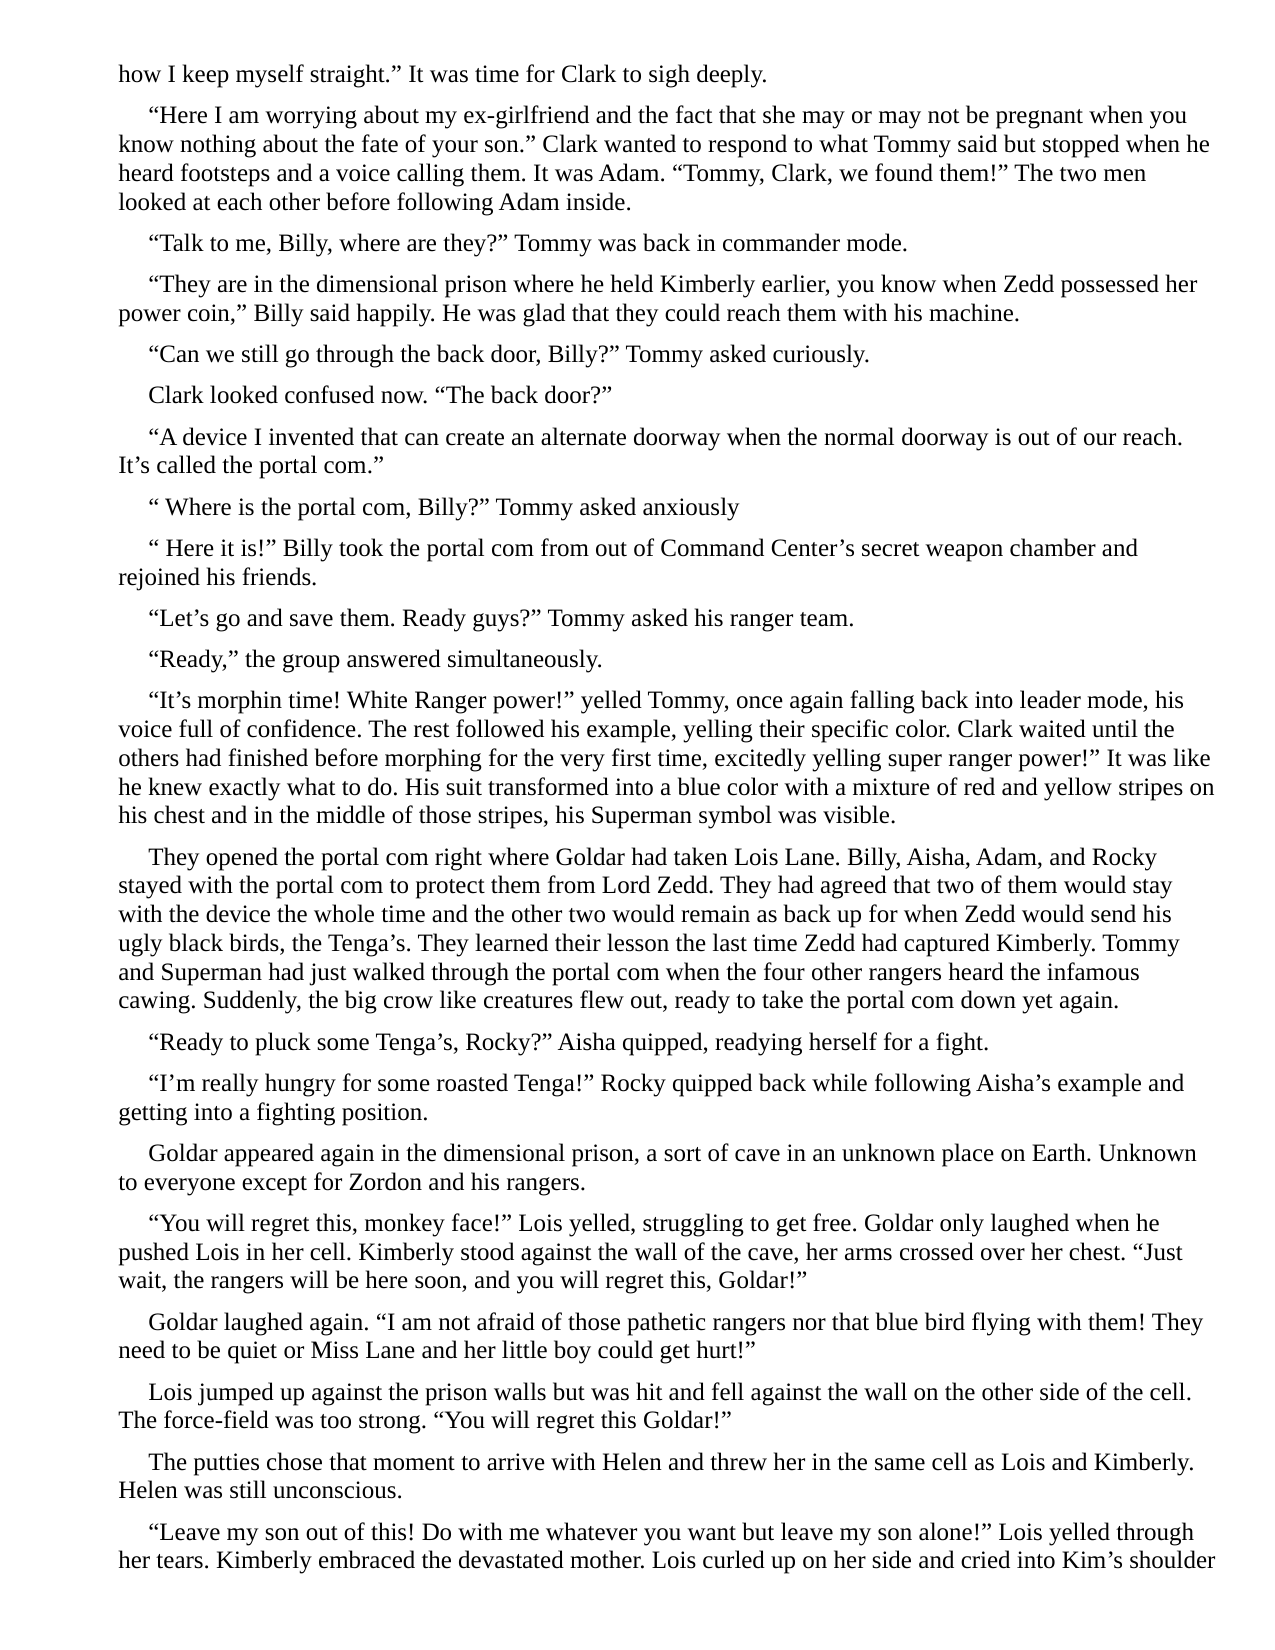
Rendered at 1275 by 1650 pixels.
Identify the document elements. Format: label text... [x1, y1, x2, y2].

text “Ready,” the group answered simultaneously. [118, 644, 1216, 673]
text Lois jumped up against the prison walls but was hit and fell against the wall on the other side of the cell. The force-field was too strong. “You will regret this Goldar!” [118, 1377, 1216, 1434]
text The putties chose that moment to arrive with Helen and threw her in the same cell as Lois and Kimberly. Helen was still unconscious. [118, 1447, 1216, 1504]
text “Let’s go and save them. Ready guys?” Tommy asked his ranger team. [118, 603, 1216, 632]
text “It’s morphin time! White Ranger power!” yelled Tommy, once again falling back into leader mode, his voice full of confidence. The rest followed his example, yelling their specific color. Clark waited until the others had finished before morphing for the very first time, excitedly yelling super ranger power!” It was like he knew exactly what to do. His suit transformed into a blue color with a mixture of red and yellow stripes on his chest and in the middle of those stripes, his Superman symbol was visible. [118, 685, 1216, 829]
text “A device I invented that can create an alternate doorway when the normal doorway is out of our reach. It’s called the portal com.” [118, 422, 1216, 479]
text “Talk to me, Billy, where are they?” Tommy was back in commander mode. [118, 228, 1216, 257]
text “ Here it is!” Billy took the portal com from out of Command Center’s secret weapon chamber and rejoined his friends. [118, 533, 1216, 590]
text Clark looked confused now. “The back door?” [118, 380, 1216, 409]
text Goldar appeared again in the dimensional prison, a sort of cave in an unknown place on Earth. Unknown to everyone except for Zordon and his rangers. [118, 1138, 1216, 1195]
text how I keep myself straight.” It was time for Clark to sigh deeply. [118, 59, 1216, 88]
text They opened the portal com right where Goldar had taken Lois Lane. Billy, Aisha, Adam, and Rocky stayed with the portal com to protect them from Lord Zedd. They had agreed that two of them would stay with the device the whole time and the other two would remain as back up for when Zedd would send his ugly black birds, the Tenga’s. They learned their lesson the last time Zedd had captured Kimberly. Tommy and Superman had just walked through the portal com when the four other rangers heard the infamous cawing. Suddenly, the big crow like creatures flew out, ready to take the portal com down yet again. [118, 842, 1216, 1014]
text “Leave my son out of this! Do with me whatever you want but leave my son alone!” Lois yelled through her tears. Kimberly embraced the devastated mother. Lois curled up on her side and cried into Kim’s shoulder [118, 1517, 1216, 1574]
text “You will regret this, monkey face!” Lois yelled, struggling to get free. Goldar only laughed when he pushed Lois in her cell. Kimberly stood against the wall of the cave, her arms crossed over her chest. “Just wait, the rangers will be here soon, and you will regret this, Goldar!” [118, 1208, 1216, 1294]
text Goldar laughed again. “I am not afraid of those pathetic rangers nor that blue bird flying with them! They need to be quiet or Miss Lane and her little boy could get hurt!” [118, 1307, 1216, 1364]
text “Ready to pluck some Tenga’s, Rocky?” Aisha quipped, readying herself for a fight. [118, 1027, 1216, 1055]
text “ Where is the portal com, Billy?” Tommy asked anxiously [118, 492, 1216, 520]
text “Here I am worrying about my ex-girlfriend and the fact that she may or may not be pregnant when you know nothing about the fate of your son.” Clark wanted to respond to what Tommy said but stopped when he heard footsteps and a voice calling them. It was Adam. “Tommy, Clark, we found them!” The two men looked at each other before following Adam inside. [118, 100, 1216, 215]
text “Can we still go through the back door, Billy?” Tommy asked curiously. [118, 339, 1216, 368]
text “I’m really hungry for some roasted Tenga!” Rocky quipped back while following Aisha’s example and getting into a fighting position. [118, 1068, 1216, 1125]
text “They are in the dimensional prison where he held Kimberly earlier, you know when Zedd possessed her power coin,” Billy said happily. He was glad that they could reach them with his machine. [118, 269, 1216, 327]
